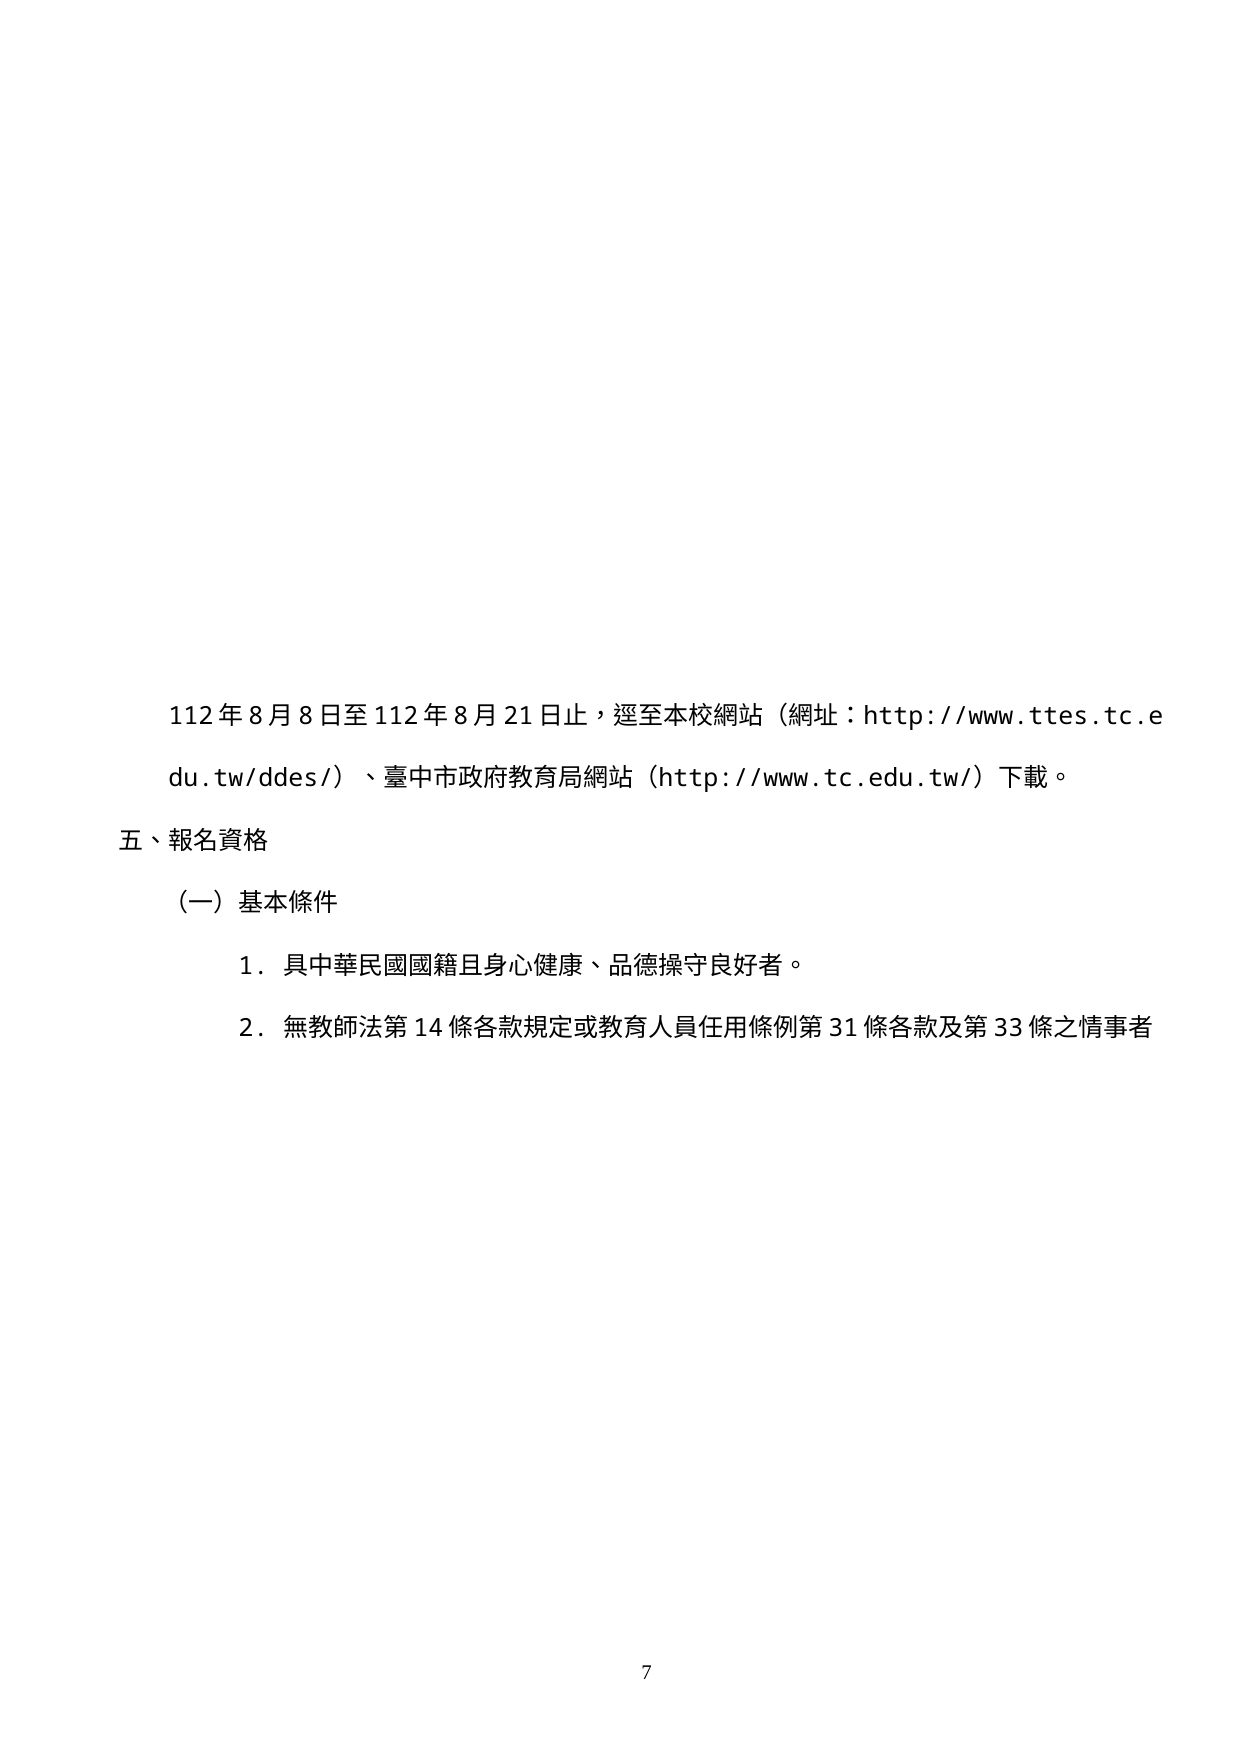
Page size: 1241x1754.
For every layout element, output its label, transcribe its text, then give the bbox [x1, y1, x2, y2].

text 五、報名資格 [118, 797, 1167, 859]
text 2. 無教師法第14條各款規定或教育人員任用條例第31條各款及第33條之情事者 [118, 984, 1167, 1047]
text （一）基本條件 [118, 859, 1167, 922]
text 112年8月8日至112年8月21日止，逕至本校網站（網址：http://www.ttes.tc.edu.tw/ddes/）、臺中市政府教育局網站（http://www.tc.edu.tw/）下載。 [118, 672, 1167, 797]
text 1. 具中華民國國籍且身心健康、品德操守良好者。 [118, 922, 1167, 984]
